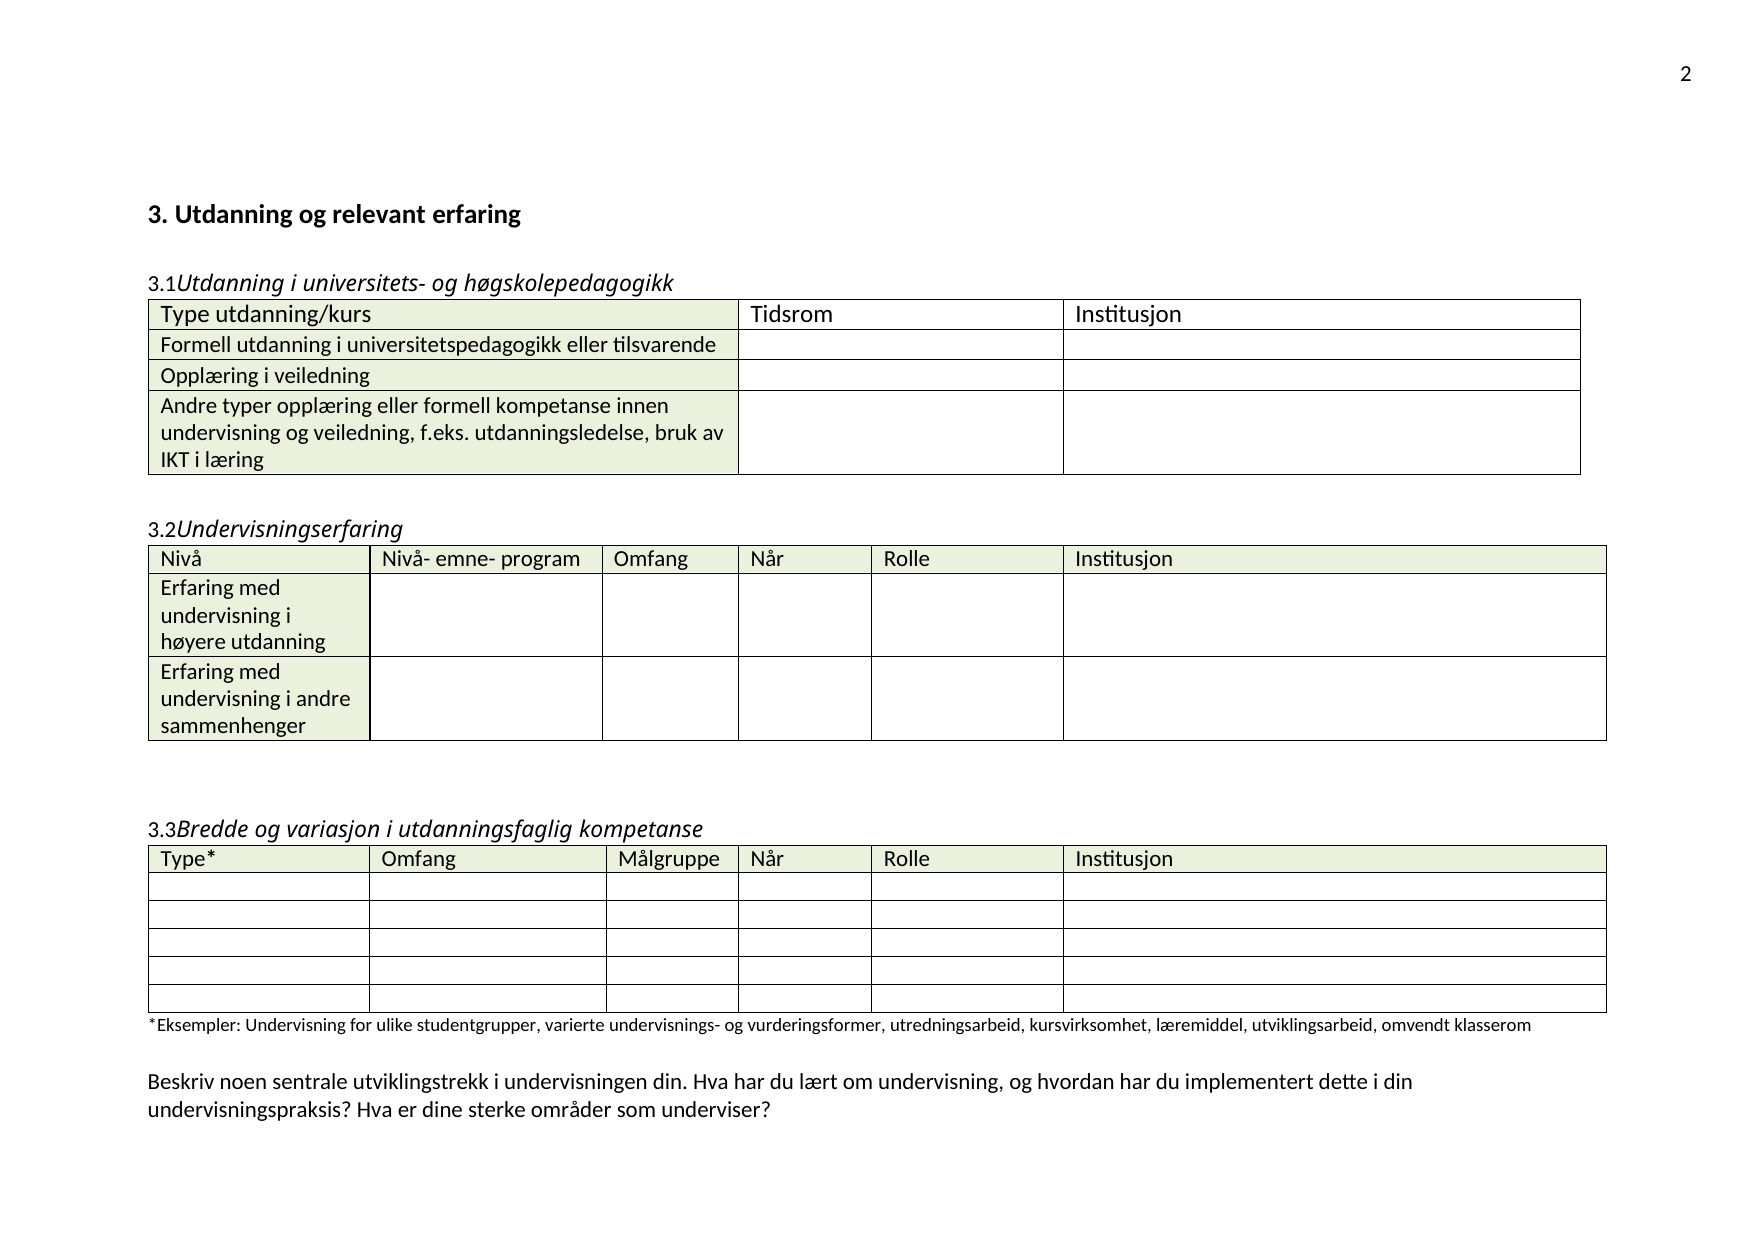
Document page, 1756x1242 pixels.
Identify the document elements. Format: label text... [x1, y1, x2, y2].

table_cell [1064, 985, 1606, 1012]
table_cell [1064, 360, 1580, 390]
table_header Når [739, 546, 871, 572]
table_header Omfang [603, 546, 738, 572]
table_header Institusjon [1064, 546, 1606, 572]
table_cell [739, 360, 1063, 390]
table_cell [607, 985, 738, 1012]
table_cell Erfaring med undervisning i høyere utdanning [149, 574, 369, 656]
table_cell [739, 330, 1063, 359]
table_cell [149, 873, 369, 900]
table_cell [872, 873, 1063, 900]
table_header Målgruppe [607, 846, 738, 872]
table_cell [371, 574, 602, 656]
list Undervisningserfaring [147, 513, 1624, 544]
table_cell [149, 901, 369, 928]
table_cell [739, 574, 871, 656]
table_cell [1064, 873, 1606, 900]
table_cell [1064, 957, 1606, 984]
table_cell Erfaring med undervisning i andre sammenhenger [149, 657, 369, 740]
table_cell [149, 957, 369, 984]
table_header Nivå [149, 546, 369, 572]
table_cell [607, 901, 738, 928]
table_cell [739, 873, 871, 900]
table_cell [603, 574, 738, 656]
table_cell [872, 657, 1063, 740]
table_cell Formell utdanning i universitetspedagogikk eller tilsvarende [149, 330, 738, 359]
table_header Omfang [370, 846, 606, 872]
table_cell [1064, 657, 1606, 740]
table_cell [370, 901, 606, 928]
table_cell Opplæring i veiledning [149, 360, 738, 390]
table_cell [1064, 391, 1580, 473]
table_cell [149, 985, 369, 1012]
table_cell [603, 657, 738, 740]
table_cell [607, 929, 738, 956]
table_cell [739, 657, 871, 740]
table_cell Andre typer opplæring eller formell kompetanse innen undervisning og veiledning, f.eks. utdanningsledelse, bruk av IKT i læring [149, 391, 738, 473]
table_cell [607, 957, 738, 984]
table_cell [607, 873, 738, 900]
table_cell [370, 957, 606, 984]
table_cell [371, 657, 602, 740]
table_header Rolle [872, 546, 1063, 572]
table_cell [370, 985, 606, 1012]
table_cell [370, 929, 606, 956]
table_header Tidsrom [739, 300, 1063, 329]
table_header Institusjon [1064, 300, 1580, 329]
table_cell [149, 929, 369, 956]
list Bredde og variasjon i utdanningsfaglig kompetanse [147, 813, 1624, 845]
text *Eksempler: Undervisning for ulike studentgrupper, varierte undervisnings- og vurderingsformer, utredningsarbeid, kursvirksomhet, læremiddel, utviklingsarbeid, omvendt klasserom [147, 1013, 1624, 1036]
table_cell [872, 985, 1063, 1012]
table_header Rolle [872, 846, 1063, 872]
table_header Når [739, 846, 871, 872]
text Beskriv noen sentrale utviklingstrekk i undervisningen din. Hva har du lært om undervisning, og hvordan har du implementert dette i din undervisningspraksis? Hva er dine sterke områder som underviser? [147, 1067, 1418, 1123]
table_cell [739, 391, 1063, 473]
table_cell [872, 957, 1063, 984]
table_cell [1064, 330, 1580, 359]
table_header Type* [149, 846, 369, 872]
table_cell [872, 901, 1063, 928]
table_cell [1064, 901, 1606, 928]
table_cell [872, 929, 1063, 956]
table_cell [1064, 929, 1606, 956]
list Utdanning og relevant erfaring [147, 197, 1624, 230]
table_cell [739, 957, 871, 984]
table_cell [1064, 574, 1606, 656]
table_cell [872, 574, 1063, 656]
table_cell [739, 929, 871, 956]
table_cell [739, 901, 871, 928]
table_cell [370, 873, 606, 900]
list Utdanning i universitets- og høgskolepedagogikk [147, 267, 1624, 298]
table_header Nivå- emne- program [371, 546, 602, 572]
table_header Type utdanning/kurs [149, 300, 738, 329]
table_header Institusjon [1064, 846, 1606, 872]
table_cell [739, 985, 871, 1012]
